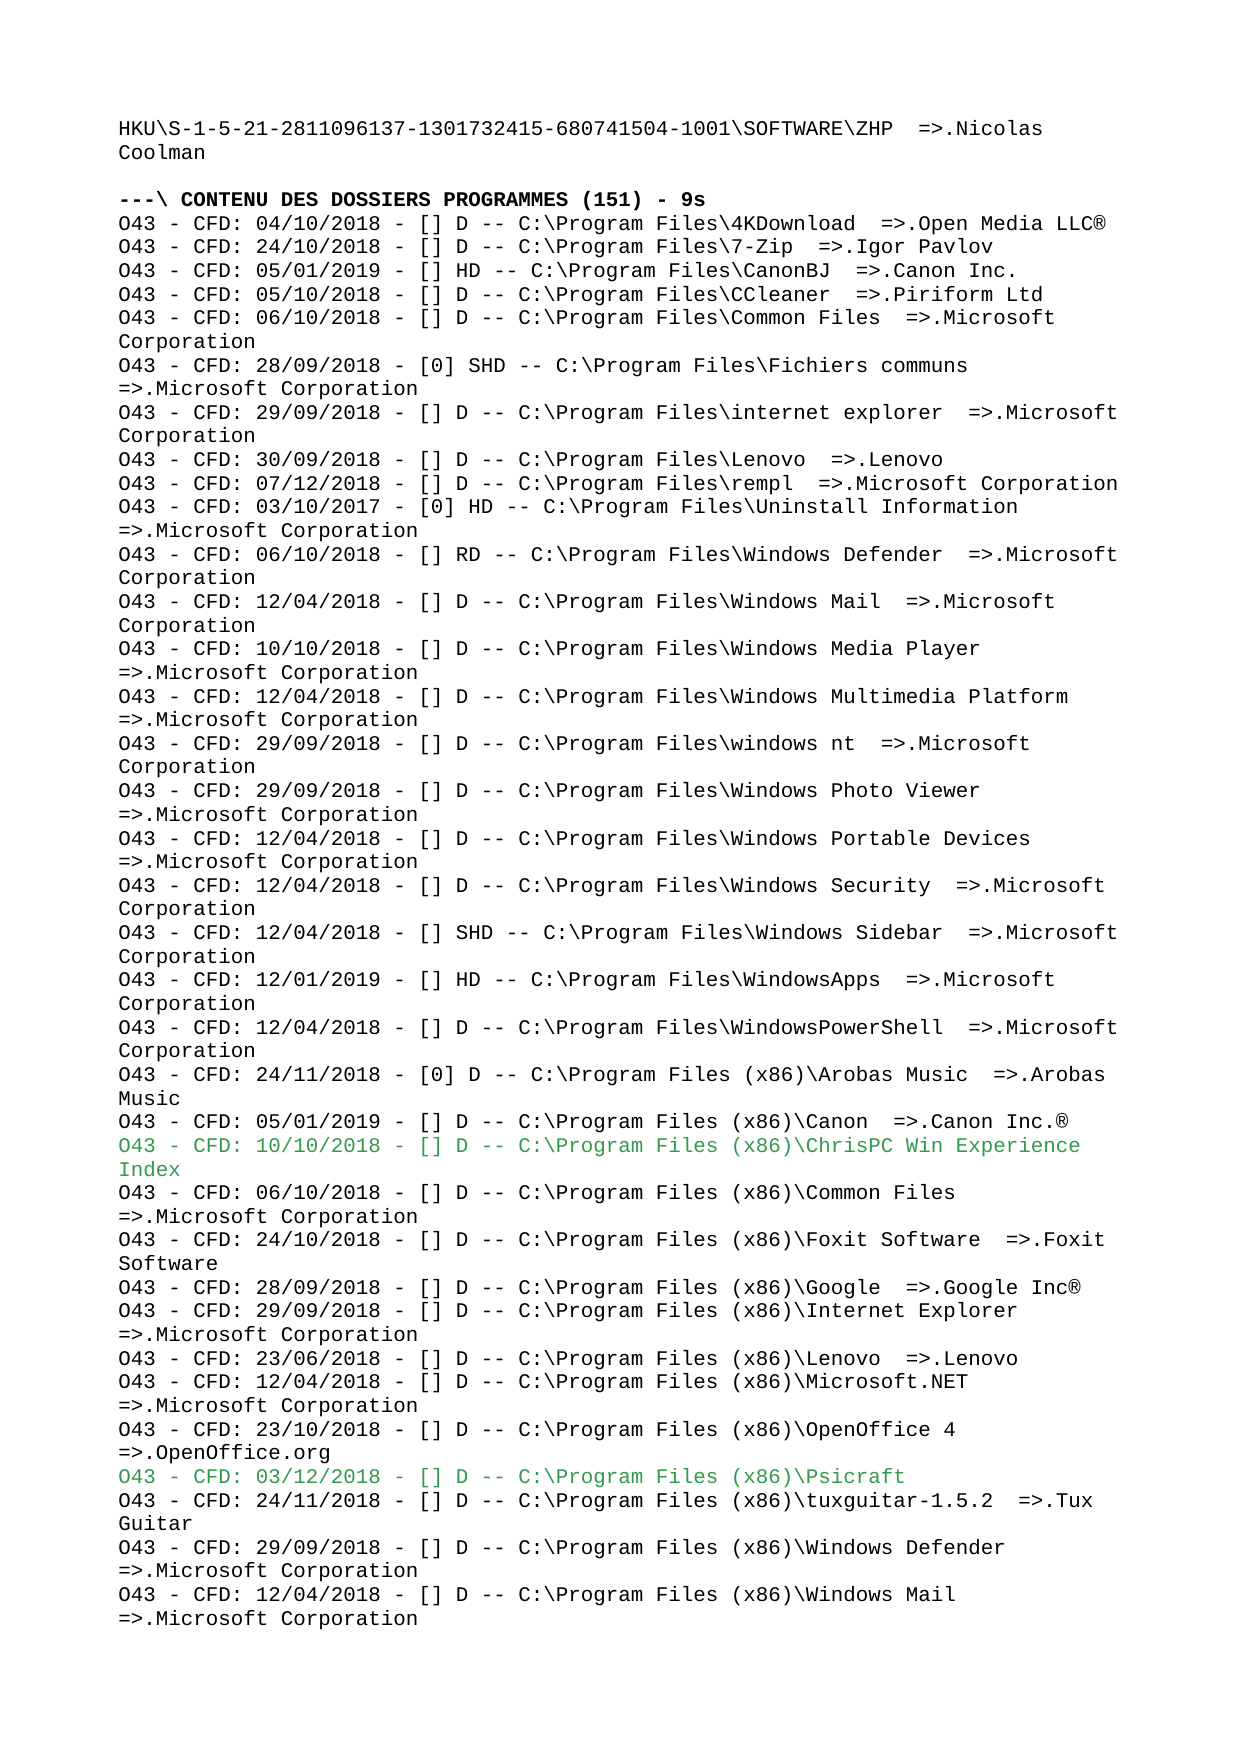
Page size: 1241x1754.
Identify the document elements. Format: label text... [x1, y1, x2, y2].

text O43 - CFD: 28/09/2018 - [] D -- C:\Program Files (x86)\Google =>.Google Inc® [118, 1277, 1122, 1300]
text O43 - CFD: 06/10/2018 - [] D -- C:\Program Files\Common Files =>.Microsoft Corporation [118, 307, 1122, 354]
text O43 - CFD: 07/12/2018 - [] D -- C:\Program Files\rempl =>.Microsoft Corporation [118, 473, 1122, 496]
text O43 - CFD: 12/04/2018 - [] D -- C:\Program Files\Windows Multimedia Platform =>.Microsoft Corporation [118, 686, 1122, 733]
text O43 - CFD: 03/12/2018 - [] D -- C:\Program Files (x86)\Psicraft [118, 1466, 1122, 1489]
text O43 - CFD: 12/04/2018 - [] D -- C:\Program Files\Windows Portable Devices =>.Microsoft Corporation [118, 827, 1122, 875]
text O43 - CFD: 24/11/2018 - [] D -- C:\Program Files (x86)\tuxguitar-1.5.2 =>.Tux Guitar [118, 1489, 1122, 1537]
text O43 - CFD: 05/10/2018 - [] D -- C:\Program Files\CCleaner =>.Piriform Ltd [118, 284, 1122, 307]
text O43 - CFD: 10/10/2018 - [] D -- C:\Program Files\Windows Media Player =>.Microsoft Corporation [118, 638, 1122, 686]
text O43 - CFD: 10/10/2018 - [] D -- C:\Program Files (x86)\ChrisPC Win Experience Index [118, 1135, 1122, 1182]
text O43 - CFD: 12/04/2018 - [] D -- C:\Program Files\Windows Security =>.Microsoft Corporation [118, 875, 1122, 922]
text O43 - CFD: 12/04/2018 - [] D -- C:\Program Files (x86)\Microsoft.NET =>.Microsoft Corporation [118, 1371, 1122, 1419]
text O43 - CFD: 12/04/2018 - [] D -- C:\Program Files\WindowsPowerShell =>.Microsoft Corporation [118, 1017, 1122, 1064]
text O43 - CFD: 29/09/2018 - [] D -- C:\Program Files\Windows Photo Viewer =>.Microsoft Corporation [118, 780, 1122, 827]
text O43 - CFD: 28/09/2018 - [0] SHD -- C:\Program Files\Fichiers communs =>.Microsoft Corporation [118, 354, 1122, 402]
text O43 - CFD: 29/09/2018 - [] D -- C:\Program Files (x86)\Windows Defender =>.Microsoft Corporation [118, 1537, 1122, 1584]
text O43 - CFD: 23/06/2018 - [] D -- C:\Program Files (x86)\Lenovo =>.Lenovo [118, 1348, 1122, 1371]
text O43 - CFD: 30/09/2018 - [] D -- C:\Program Files\Lenovo =>.Lenovo [118, 449, 1122, 473]
text O43 - CFD: 12/04/2018 - [] SHD -- C:\Program Files\Windows Sidebar =>.Microsoft Corporation [118, 922, 1122, 969]
text O43 - CFD: 05/01/2019 - [] D -- C:\Program Files (x86)\Canon =>.Canon Inc.® [118, 1111, 1122, 1135]
text O43 - CFD: 04/10/2018 - [] D -- C:\Program Files\4KDownload =>.Open Media LLC® [118, 213, 1122, 236]
text O43 - CFD: 29/09/2018 - [] D -- C:\Program Files\windows nt =>.Microsoft Corporation [118, 733, 1122, 780]
text O43 - CFD: 12/01/2019 - [] HD -- C:\Program Files\WindowsApps =>.Microsoft Corporation [118, 969, 1122, 1017]
text O43 - CFD: 23/10/2018 - [] D -- C:\Program Files (x86)\OpenOffice 4 =>.OpenOffice.org [118, 1419, 1122, 1466]
text O43 - CFD: 03/10/2017 - [0] HD -- C:\Program Files\Uninstall Information =>.Microsoft Corporation [118, 496, 1122, 544]
text O43 - CFD: 24/10/2018 - [] D -- C:\Program Files\7-Zip =>.Igor Pavlov [118, 236, 1122, 260]
text O43 - CFD: 29/09/2018 - [] D -- C:\Program Files (x86)\Internet Explorer =>.Microsoft Corporation [118, 1300, 1122, 1348]
text HKU\S-1-5-21-2811096137-1301732415-680741504-1001\SOFTWARE\ZHP =>.Nicolas Coolman [118, 118, 1122, 165]
text O43 - CFD: 06/10/2018 - [] RD -- C:\Program Files\Windows Defender =>.Microsoft Corporation [118, 544, 1122, 591]
text O43 - CFD: 05/01/2019 - [] HD -- C:\Program Files\CanonBJ =>.Canon Inc. [118, 260, 1122, 284]
text O43 - CFD: 29/09/2018 - [] D -- C:\Program Files\internet explorer =>.Microsoft Corporation [118, 402, 1122, 449]
text O43 - CFD: 12/04/2018 - [] D -- C:\Program Files (x86)\Windows Mail =>.Microsoft Corporation [118, 1584, 1122, 1631]
text O43 - CFD: 24/10/2018 - [] D -- C:\Program Files (x86)\Foxit Software =>.Foxit Software [118, 1229, 1122, 1277]
text O43 - CFD: 12/04/2018 - [] D -- C:\Program Files\Windows Mail =>.Microsoft Corporation [118, 591, 1122, 638]
text O43 - CFD: 06/10/2018 - [] D -- C:\Program Files (x86)\Common Files =>.Microsoft Corporation [118, 1182, 1122, 1229]
text O43 - CFD: 24/11/2018 - [0] D -- C:\Program Files (x86)\Arobas Music =>.Arobas Music [118, 1064, 1122, 1111]
text ---\ CONTENU DES DOSSIERS PROGRAMMES (151) - 9s [118, 189, 1122, 213]
